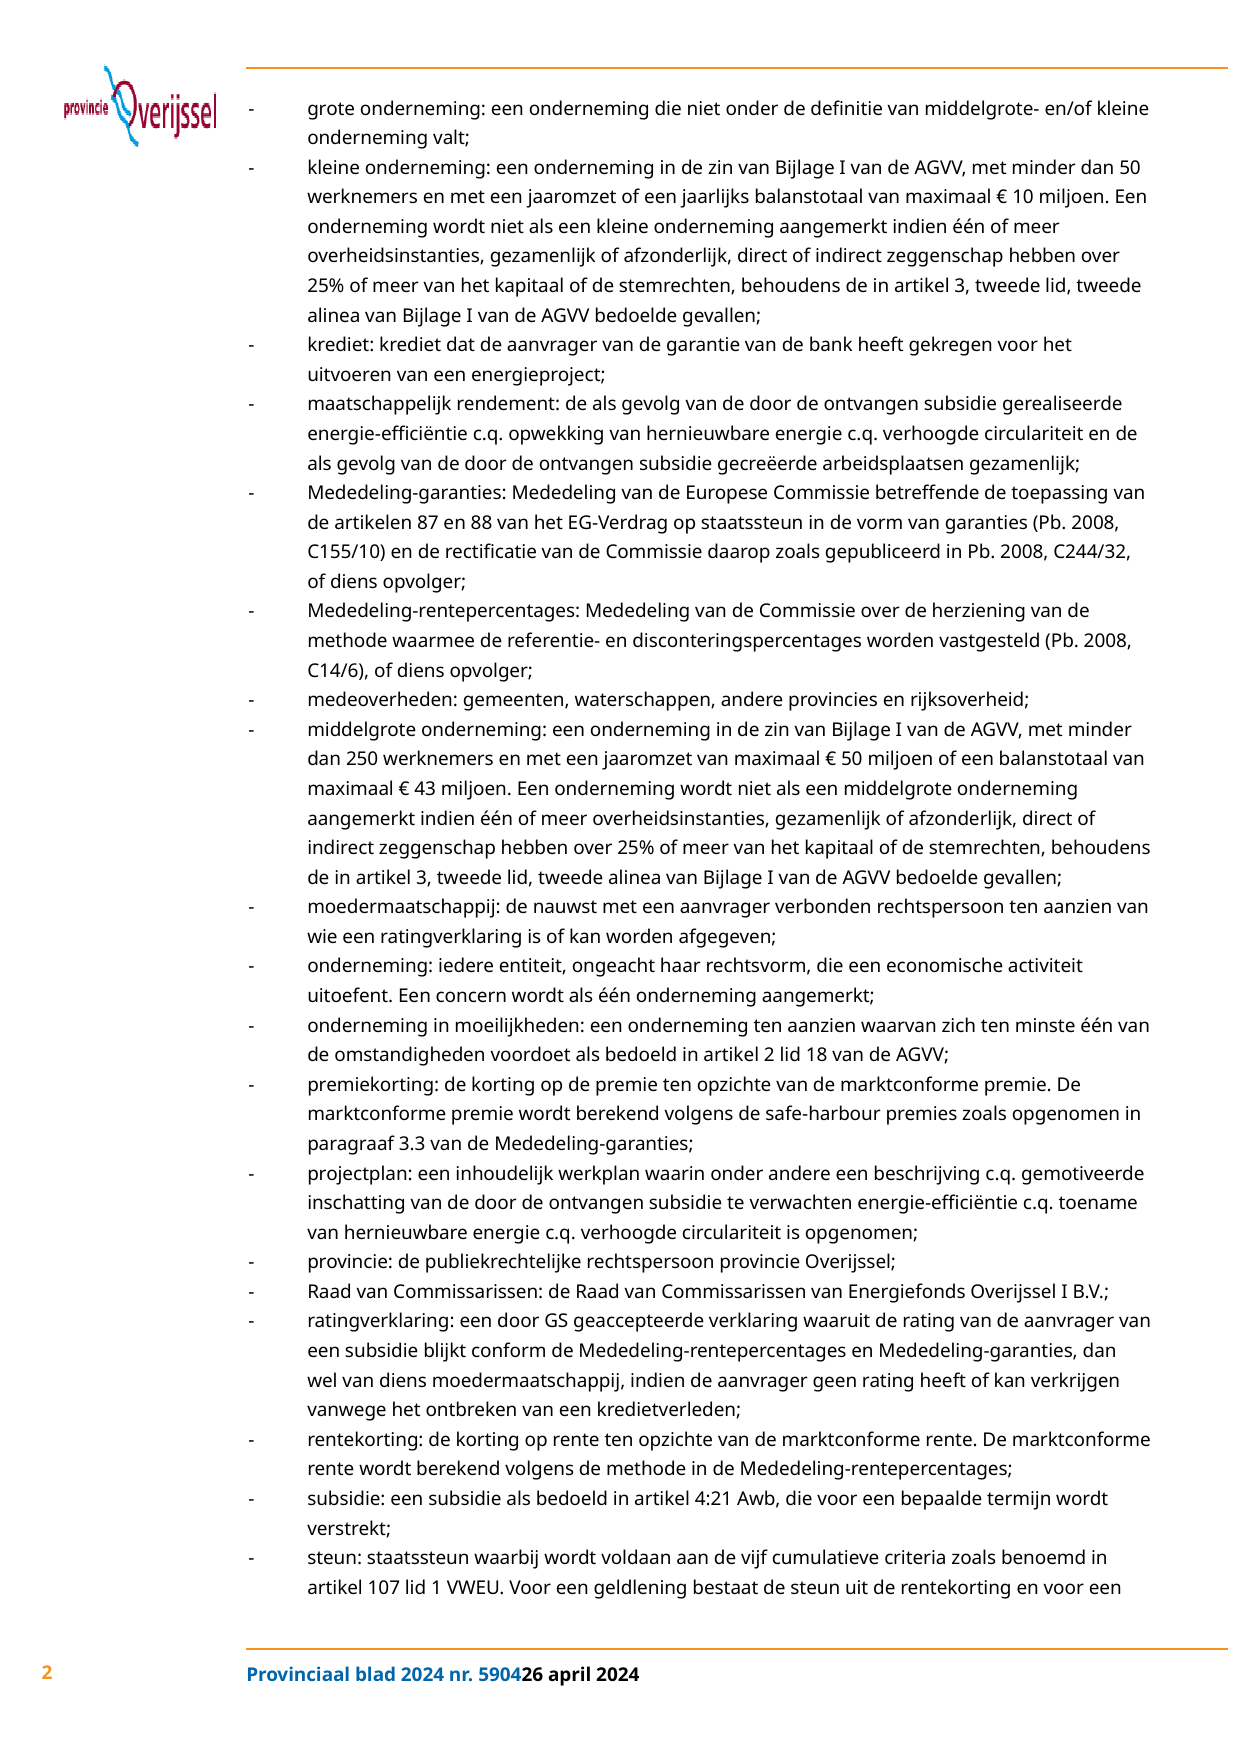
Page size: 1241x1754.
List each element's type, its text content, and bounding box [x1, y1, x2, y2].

list onderneming: iedere entiteit, ongeacht haar rechtsvorm, die een economische activiteit uitoefent. Een concern wordt als één onderneming aangemerkt; [248, 953, 1152, 1008]
list projectplan: een inhoudelijk werkplan waarin onder andere een beschrijving c.q. gemotiveerde inschatting van de door de ontvangen subsidie te verwachten energie-efficiëntie c.q. toename van hernieuwbare energie c.q. verhoogde circulariteit is opgenomen; [248, 1160, 1152, 1245]
list medeoverheden: gemeenten, waterschappen, andere provincies en rijksoverheid; [248, 686, 1152, 712]
list premiekorting: de korting op de premie ten opzichte van de marktconforme premie. De marktconforme premie wordt berekend volgens de safe-harbour premies zoals opgenomen in paragraaf 3.3 van de Mededeling-garanties; [248, 1071, 1152, 1156]
list moedermaatschappij: de nauwst met een aanvrager verbonden rechtspersoon ten aanzien van wie een ratingverklaring is of kan worden afgegeven; [248, 893, 1152, 949]
list subsidie: een subsidie als bedoeld in artikel 4:21 Awb, die voor een bepaalde termijn wordt verstrekt; [248, 1485, 1152, 1541]
list middelgrote onderneming: een onderneming in de zin van Bijlage I van de AGVV, met minder dan 250 werknemers en met een jaaromzet van maximaal € 50 miljoen of een balanstotaal van maximaal € 43 miljoen. Een onderneming wordt niet als een middelgrote onderneming aangemerkt indien één of meer overheidsinstanties, gezamenlijk of afzonderlijk, direct of indirect zeggenschap hebben over 25% of meer van het kapitaal of de stemrechten, behoudens de in artikel 3, tweede lid, tweede alinea van Bijlage I van de AGVV bedoelde gevallen; [248, 716, 1152, 890]
list steun: staatssteun waarbij wordt voldaan aan de vijf cumulatieve criteria zoals benoemd in artikel 107 lid 1 VWEU. Voor een geldlening bestaat de steun uit de rentekorting en voor een [248, 1544, 1152, 1600]
list Raad van Commissarissen: de Raad van Commissarissen van Energiefonds Overijssel I B.V.; [248, 1278, 1152, 1304]
list Mededeling-garanties: Mededeling van de Europese Commissie betreffende de toepassing van de artikelen 87 en 88 van het EG-Verdrag op staatssteun in de vorm van garanties (Pb. 2008, C155/10) en de rectificatie van de Commissie daarop zoals gepubliceerd in Pb. 2008, C244/32, of diens opvolger; [248, 479, 1152, 594]
list maatschappelijk rendement: de als gevolg van de door de ontvangen subsidie gerealiseerde energie-efficiëntie c.q. opwekking van hernieuwbare energie c.q. verhoogde circulariteit en de als gevolg van de door de ontvangen subsidie gecreëerde arbeidsplaatsen gezamenlijk; [248, 391, 1152, 476]
list krediet: krediet dat de aanvrager van de garantie van de bank heeft gekregen voor het uitvoeren van een energieproject; [248, 331, 1152, 387]
list kleine onderneming: een onderneming in de zin van Bijlage I van de AGVV, met minder dan 50 werknemers en met een jaaromzet of een jaarlijks balanstotaal van maximaal € 10 miljoen. Een onderneming wordt niet als een kleine onderneming aangemerkt indien één of meer overheidsinstanties, gezamenlijk of afzonderlijk, direct of indirect zeggenschap hebben over 25% of meer van het kapitaal of de stemrechten, behoudens de in artikel 3, tweede lid, tweede alinea van Bijlage I van de AGVV bedoelde gevallen; [248, 154, 1152, 328]
picture [41, 47, 231, 172]
list Mededeling-rentepercentages: Mededeling van de Commissie over de herziening van de methode waarmee de referentie- en disconteringspercentages worden vastgesteld (Pb. 2008, C14/6), of diens opvolger; [248, 598, 1152, 683]
list onderneming in moeilijkheden: een onderneming ten aanzien waarvan zich ten minste één van de omstandigheden voordoet als bedoeld in artikel 2 lid 18 van de AGVV; [248, 1012, 1152, 1067]
list rentekorting: de korting op rente ten opzichte van de marktconforme rente. De marktconforme rente wordt berekend volgens de methode in de Mededeling-rentepercentages; [248, 1426, 1152, 1481]
list provincie: de publiekrechtelijke rechtspersoon provincie Overijssel; [248, 1248, 1152, 1274]
list ratingverklaring: een door GS geaccepteerde verklaring waaruit de rating van de aanvrager van een subsidie blijkt conform de Mededeling-rentepercentages en Mededeling-garanties, dan wel van diens moedermaatschappij, indien de aanvrager geen rating heeft of kan verkrijgen vanwege het ontbreken van een kredietverleden; [248, 1308, 1152, 1422]
list grote onderneming: een onderneming die niet onder de definitie van middelgrote- en/of kleine onderneming valt; [248, 95, 1152, 150]
